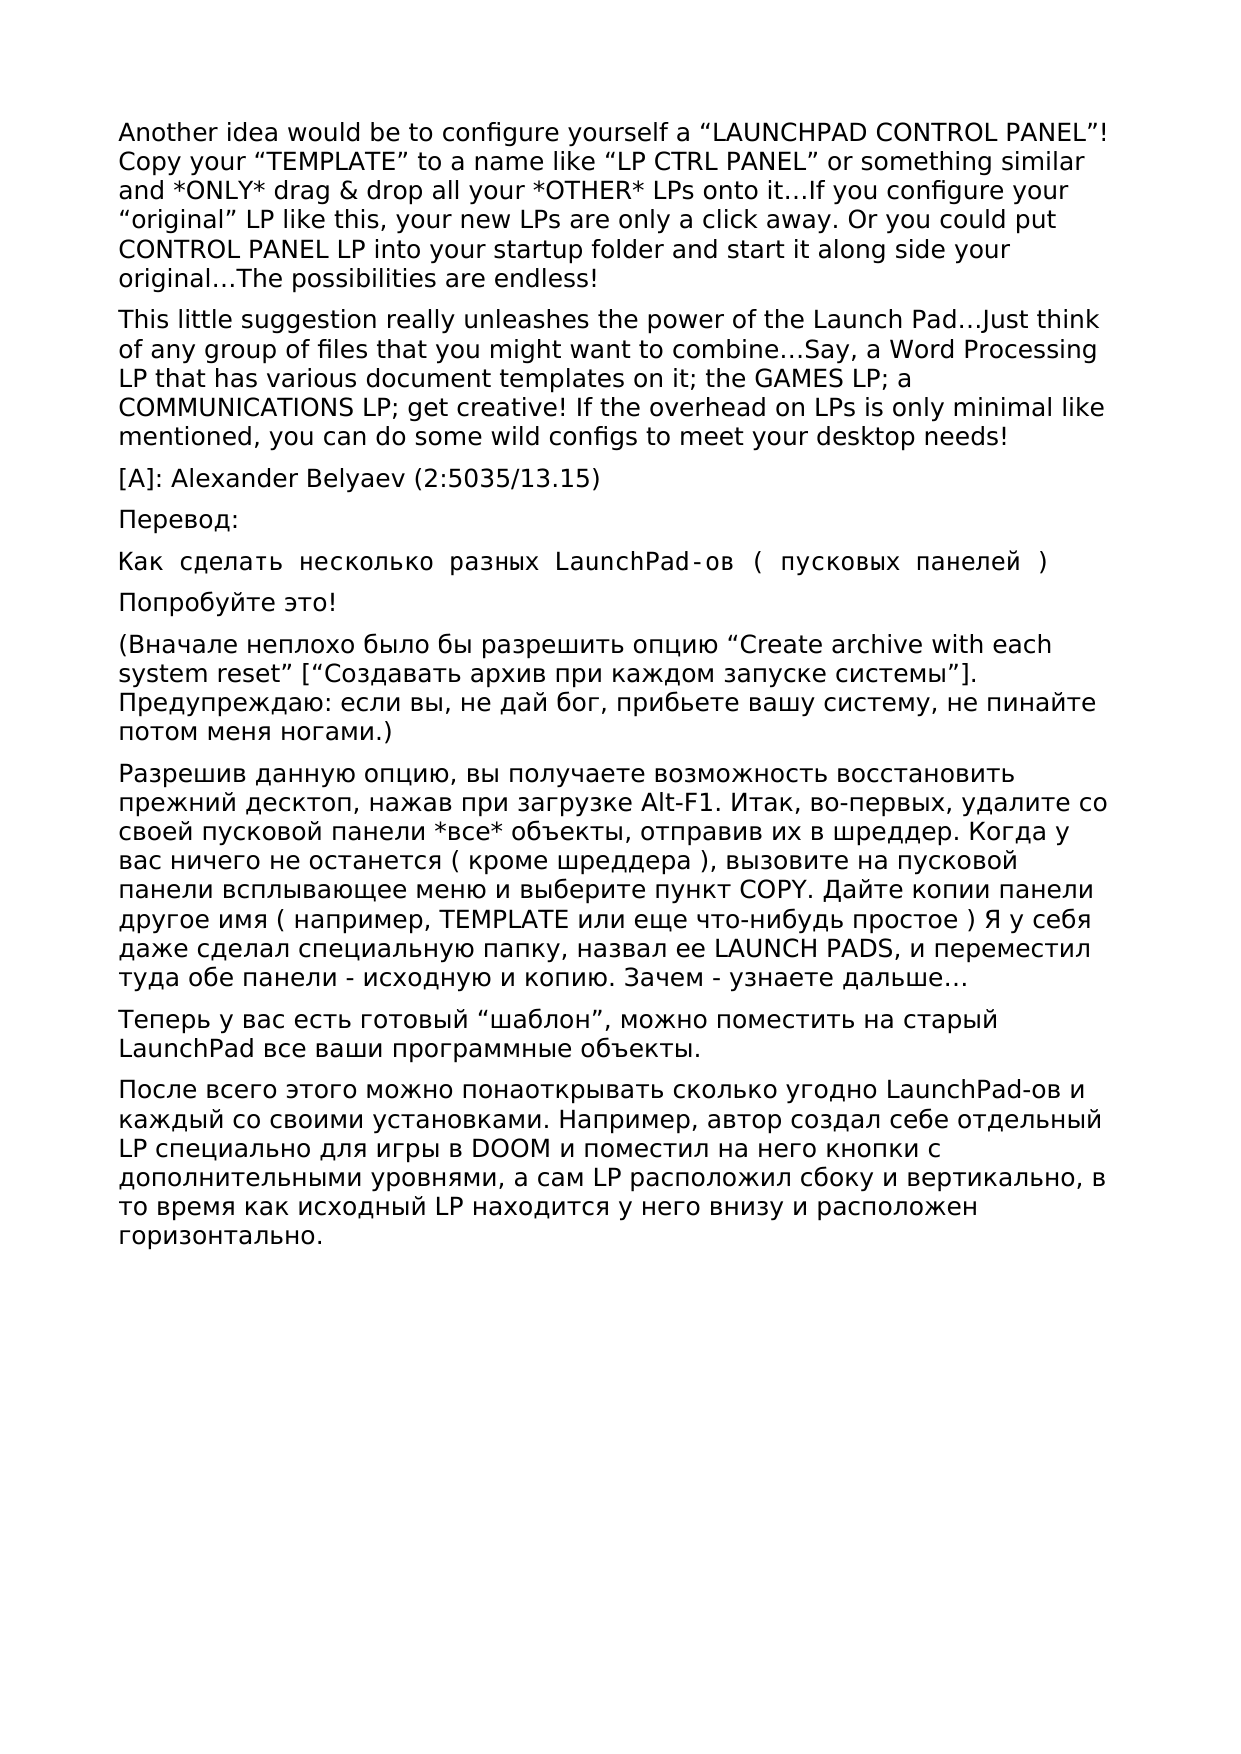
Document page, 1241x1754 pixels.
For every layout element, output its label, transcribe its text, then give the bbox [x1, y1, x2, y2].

text Попробуйте это! [118, 588, 1122, 617]
text [A]: Alexander Belyaev (2:5035/13.15) [118, 464, 1122, 493]
text (Вначале неплохо было бы разрешить опцию “Create archive with each system reset” [“Создавать архив при каждом запуске системы”]. Предупреждаю: если вы, не дай бог, прибьете вашу систему, не пинайте потом меня ногами.) [118, 630, 1122, 747]
text Как сделать несколько pазных LaunchPad-ов ( пусковых панелей ) [118, 547, 1122, 576]
text Теперь у вас есть готовый “шаблон”, можно поместить на старый LaunchPad все ваши программные объекты. [118, 1005, 1122, 1063]
text После всего этого можно понаоткрывать сколько угодно LaunchPad-ов и каждый со своими установками. Hапример, автор создал себе отдельный LP специально для игры в DOOM и поместил на него кнопки с дополнительными уровнями, а сам LP расположил сбоку и вертикально, в то время как исходный LP находится у него внизу и расположен горизонтально. [118, 1076, 1122, 1251]
text Another idea would be to configure yourself a “LAUNCHPAD CONTROL PANEL”! Copy your “TEMPLATE” to a name like “LP CTRL PANEL” or something similar and *ONLY* drag & drop all your *OTHER* LPs onto it…If you configure your “original” LP like this, your new LPs are only a click away. Or you could put CONTROL PANEL LP into your startup folder and start it along side your original…The possibilities are endless! [118, 118, 1122, 293]
text This little suggestion really unleashes the power of the Launch Pad…Just think of any group of files that you might want to combine…Say, a Word Processing LP that has various document templates on it; the GAMES LP; a COMMUNICATIONS LP; get creative! If the overhead on LPs is only minimal like mentioned, you can do some wild configs to meet your desktop needs! [118, 306, 1122, 451]
text Разрешив данную опцию, вы получаете возможность восстановить прежний десктоп, нажав при загрузке Alt-F1. Итак, во-первых, удалите со своей пусковой панели *все* объекты, отправив их в шреддер. Когда у вас ничего не останется ( кроме шреддера ), вызовите на пусковой панели всплывающее меню и выберите пункт COPY. Дайте копии панели другое имя ( например, TEMPLATE или еще что-нибудь простое ) Я у себя даже сделал специальную папку, назвал ее LAUNCH PADS, и переместил туда обе панели - исходную и копию. Зачем - узнаете дальше… [118, 759, 1122, 992]
text Перевод: [118, 506, 1122, 535]
